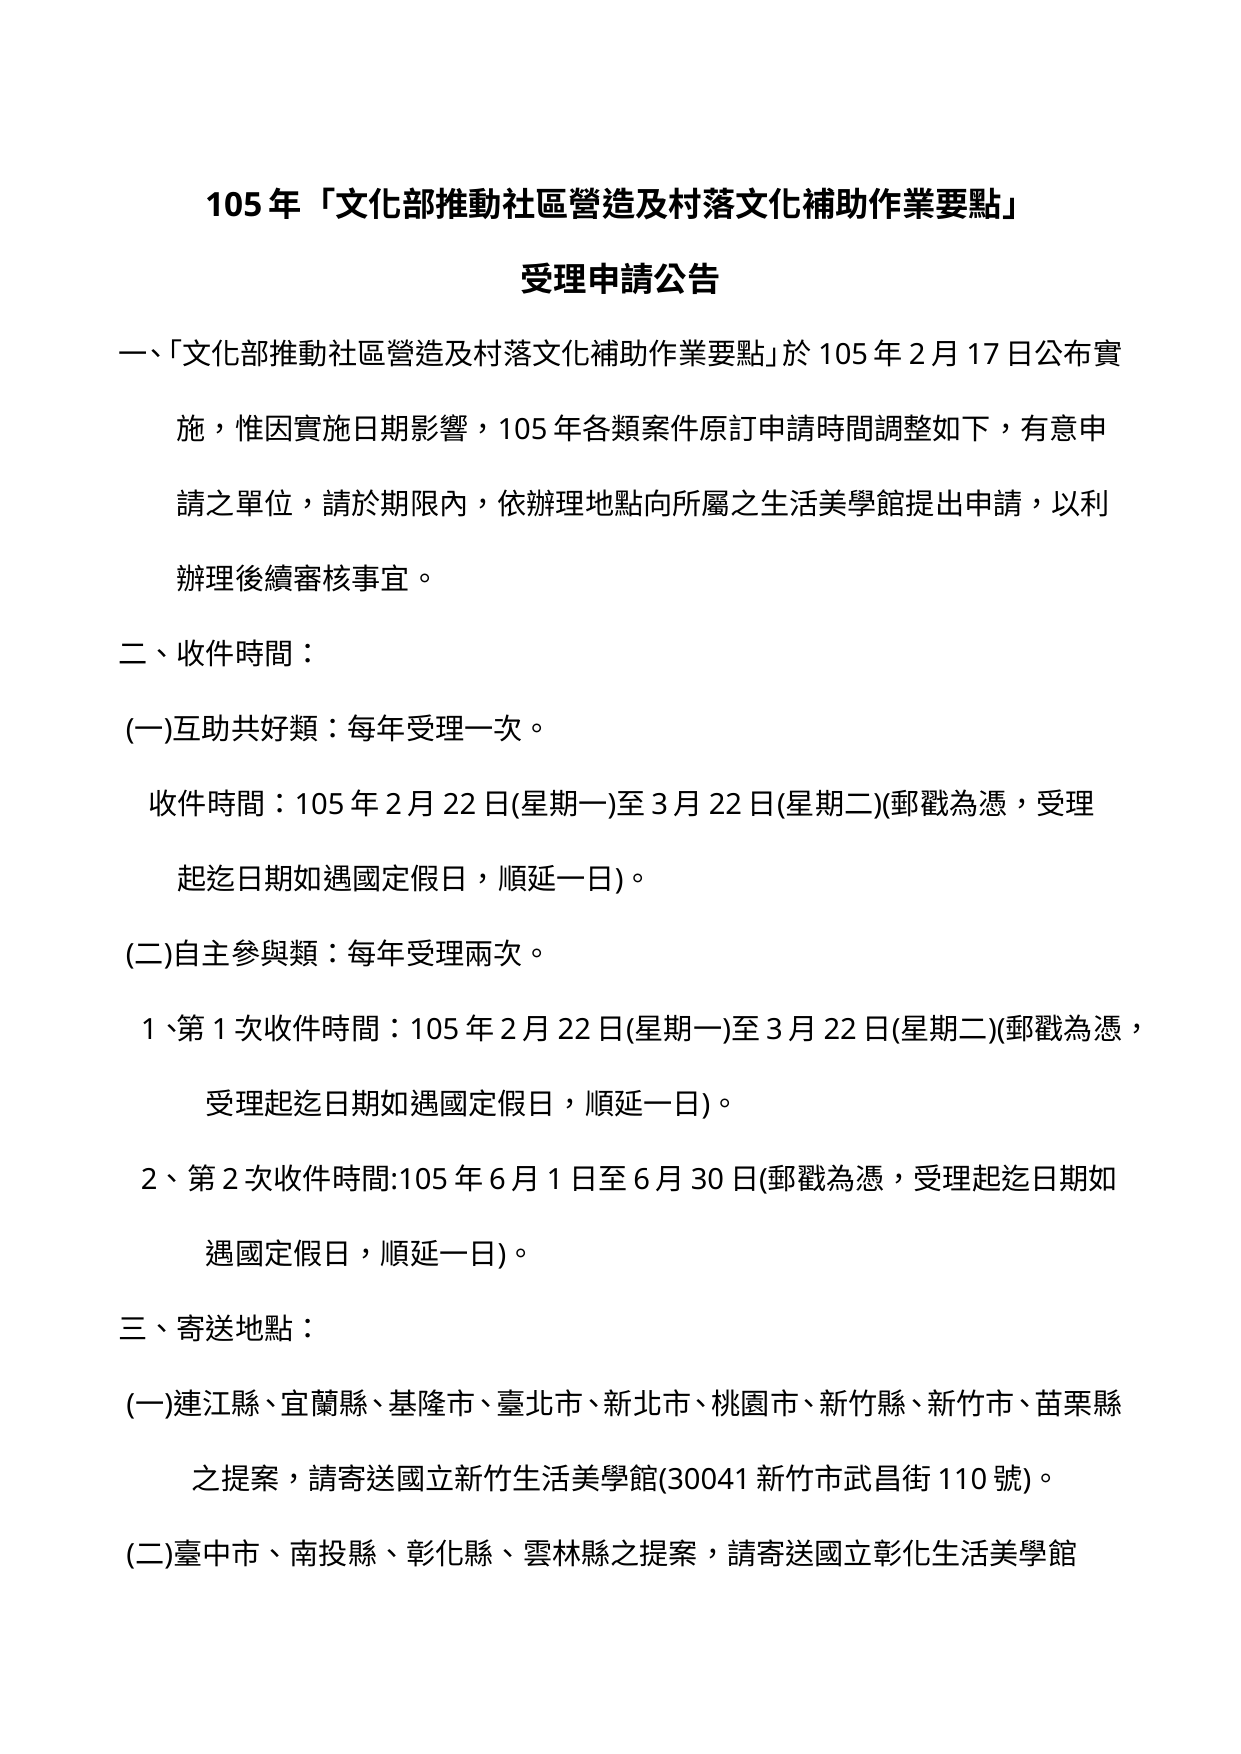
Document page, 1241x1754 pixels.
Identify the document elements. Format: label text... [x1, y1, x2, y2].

text 受理申請公告 [118, 239, 1122, 314]
text (二)臺中市、南投縣、彰化縣、雲林縣之提案，請寄送國立彰化生活美學館 [119, 1514, 1122, 1589]
text (一)連江縣、宜蘭縣、基隆市、臺北市、新北市、桃園市、新竹縣、新竹市、苗栗縣之提案，請寄送國立新竹生活美學館(30041新竹市武昌街110號)。 [119, 1364, 1122, 1514]
text 收件時間：105年2月22日(星期一)至3月22日(星期二)(郵戳為憑，受理起迄日期如遇國定假日，順延一日)。 [118, 764, 1122, 914]
text 二、收件時間： [118, 614, 1122, 689]
text 1、第1次收件時間：105年2月22日(星期一)至3月22日(星期二)(郵戳為憑，受理起迄日期如遇國定假日，順延一日)。 [118, 989, 1122, 1139]
text 105年「文化部推動社區營造及村落文化補助作業要點」 [118, 164, 1122, 239]
text 一、「文化部推動社區營造及村落文化補助作業要點」於105年2月17日公布實施，惟因實施日期影響，105年各類案件原訂申請時間調整如下，有意申請之單位，請於期限內，依辦理地點向所屬之生活美學館提出申請，以利辦理後續審核事宜。 [118, 314, 1122, 614]
text (二)自主參與類：每年受理兩次。 [118, 914, 1122, 989]
text (一)互助共好類：每年受理一次。 [118, 689, 1122, 764]
text 2、第2次收件時間:105年6月1日至6月30日(郵戳為憑，受理起迄日期如遇國定假日，順延一日)。 [118, 1139, 1122, 1289]
text 三、寄送地點： [118, 1289, 1122, 1364]
